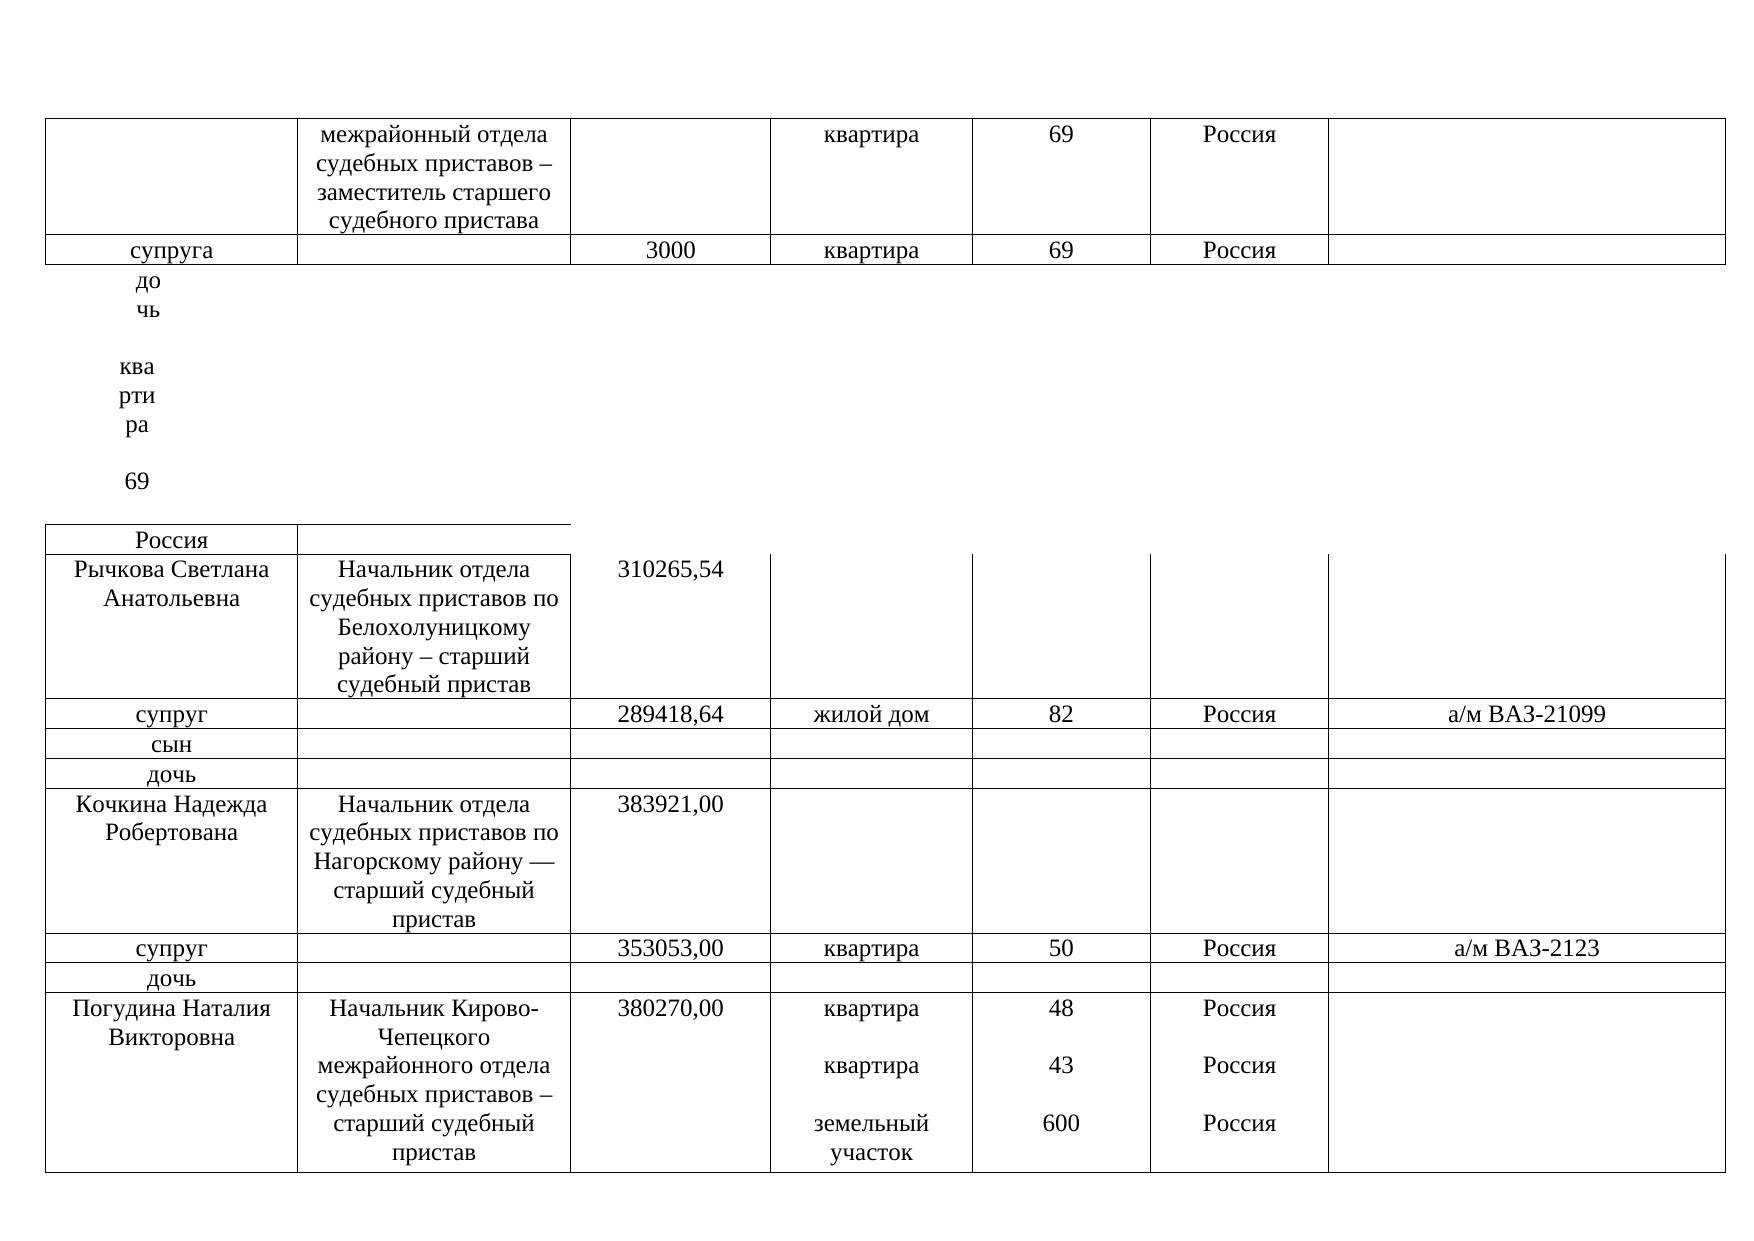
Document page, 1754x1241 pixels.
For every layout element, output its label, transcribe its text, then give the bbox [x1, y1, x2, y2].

table_cell [1329, 759, 1725, 788]
table_cell [1329, 729, 1725, 758]
table_cell Россия [1151, 934, 1328, 962]
table_cell [242, 265, 297, 322]
table_cell [1329, 265, 1721, 322]
table_cell [46, 119, 297, 234]
table_cell [571, 265, 771, 322]
table_cell [536, 265, 571, 322]
table_cell сын [46, 729, 297, 758]
table_cell [298, 934, 570, 962]
table_cell [298, 963, 570, 992]
table_cell 289418,64 [571, 699, 770, 728]
table_cell [1151, 729, 1328, 758]
table_cell [1151, 554, 1328, 698]
table_cell [771, 729, 972, 758]
table_cell [973, 963, 1150, 992]
table_cell [1329, 235, 1725, 264]
table_cell 48 43 600 [973, 993, 1150, 1172]
table_cell квартира [771, 934, 972, 962]
table_header Россия [46, 525, 297, 553]
table_cell [1329, 554, 1725, 698]
table_cell [167, 265, 204, 322]
table_cell 3000 [571, 235, 770, 264]
table_cell 69 [973, 235, 1150, 264]
table_cell Начальник отдела судебных приставов по Белохолуницкому району – старший судебный пристав [298, 555, 570, 698]
table_cell квартира [771, 235, 972, 264]
table_cell [1151, 759, 1328, 788]
table_header квартира [118, 351, 156, 437]
table_header [1329, 524, 1725, 553]
table_cell [1329, 993, 1725, 1172]
table_cell Погудина Наталия Викторовна [46, 993, 297, 1172]
table_header [1150, 524, 1328, 553]
table_cell [571, 119, 770, 234]
table_cell [771, 789, 972, 932]
table_cell [1329, 119, 1725, 234]
table_cell [298, 729, 570, 758]
table_cell Кочкина Надежда Робертована [46, 789, 297, 932]
table_cell квартира [771, 119, 972, 234]
table_cell супруг [46, 934, 297, 962]
table_cell [571, 759, 770, 788]
table_cell [1151, 963, 1328, 992]
table_cell 353053,00 [571, 934, 770, 962]
table_cell [298, 759, 570, 788]
table_cell 380270,00 [571, 993, 770, 1172]
table_cell 50 [973, 934, 1150, 962]
table_cell квартира квартира земельный участок [771, 993, 972, 1172]
table_header [571, 524, 771, 553]
table_cell [771, 759, 972, 788]
table_cell [297, 265, 536, 322]
table_cell [298, 235, 570, 264]
table_cell [46, 265, 129, 322]
table_cell [973, 729, 1150, 758]
table_cell [1329, 963, 1725, 992]
table_cell [973, 554, 1150, 698]
table_cell Начальник отдела судебных приставов по Нагорскому району — старший судебный пристав [298, 789, 570, 932]
table_cell Начальник Кирово-Чепецкого межрайонного отдела судебных приставов –старший судебный пристав [298, 993, 570, 1172]
table_cell Рычкова Светлана Анатольевна [46, 555, 297, 698]
table_cell [771, 554, 972, 698]
table_cell [204, 265, 242, 322]
table_cell межрайонный отдела судебных приставов – заместитель старшего судебного пристава [298, 119, 570, 234]
table_cell [771, 963, 972, 992]
table_cell [1151, 789, 1328, 932]
table_cell жилой дом [771, 699, 972, 728]
table_cell Россия Россия Россия [1151, 993, 1328, 1172]
table_header 69 [118, 466, 156, 495]
table_cell Россия [1151, 235, 1328, 264]
table_cell 82 [973, 699, 1150, 728]
table_cell [298, 699, 570, 728]
table_cell супруг [46, 699, 297, 728]
table_cell [771, 265, 972, 322]
table_cell 383921,00 [571, 789, 770, 932]
table_header [972, 524, 1150, 553]
table_cell [571, 729, 770, 758]
table_cell Россия [1151, 699, 1328, 728]
table_cell дочь [46, 963, 297, 992]
table_cell [972, 265, 1150, 322]
table_cell супруга [46, 235, 297, 264]
table_cell 310265,54 [571, 554, 770, 698]
table_header [771, 524, 972, 553]
table_cell [973, 759, 1150, 788]
table_header [298, 525, 571, 553]
table_cell [1329, 789, 1725, 932]
table_cell 69 [973, 119, 1150, 234]
table_cell [1150, 265, 1328, 322]
table_cell а/м ВАЗ-21099 [1329, 699, 1725, 728]
table_cell [973, 789, 1150, 932]
table_cell а/м ВАЗ-2123 [1329, 934, 1725, 962]
table_cell дочь [129, 265, 167, 322]
table_cell дочь [46, 759, 297, 788]
table_cell [1721, 265, 1725, 322]
table_cell [571, 963, 770, 992]
table_cell Россия [1151, 119, 1328, 234]
